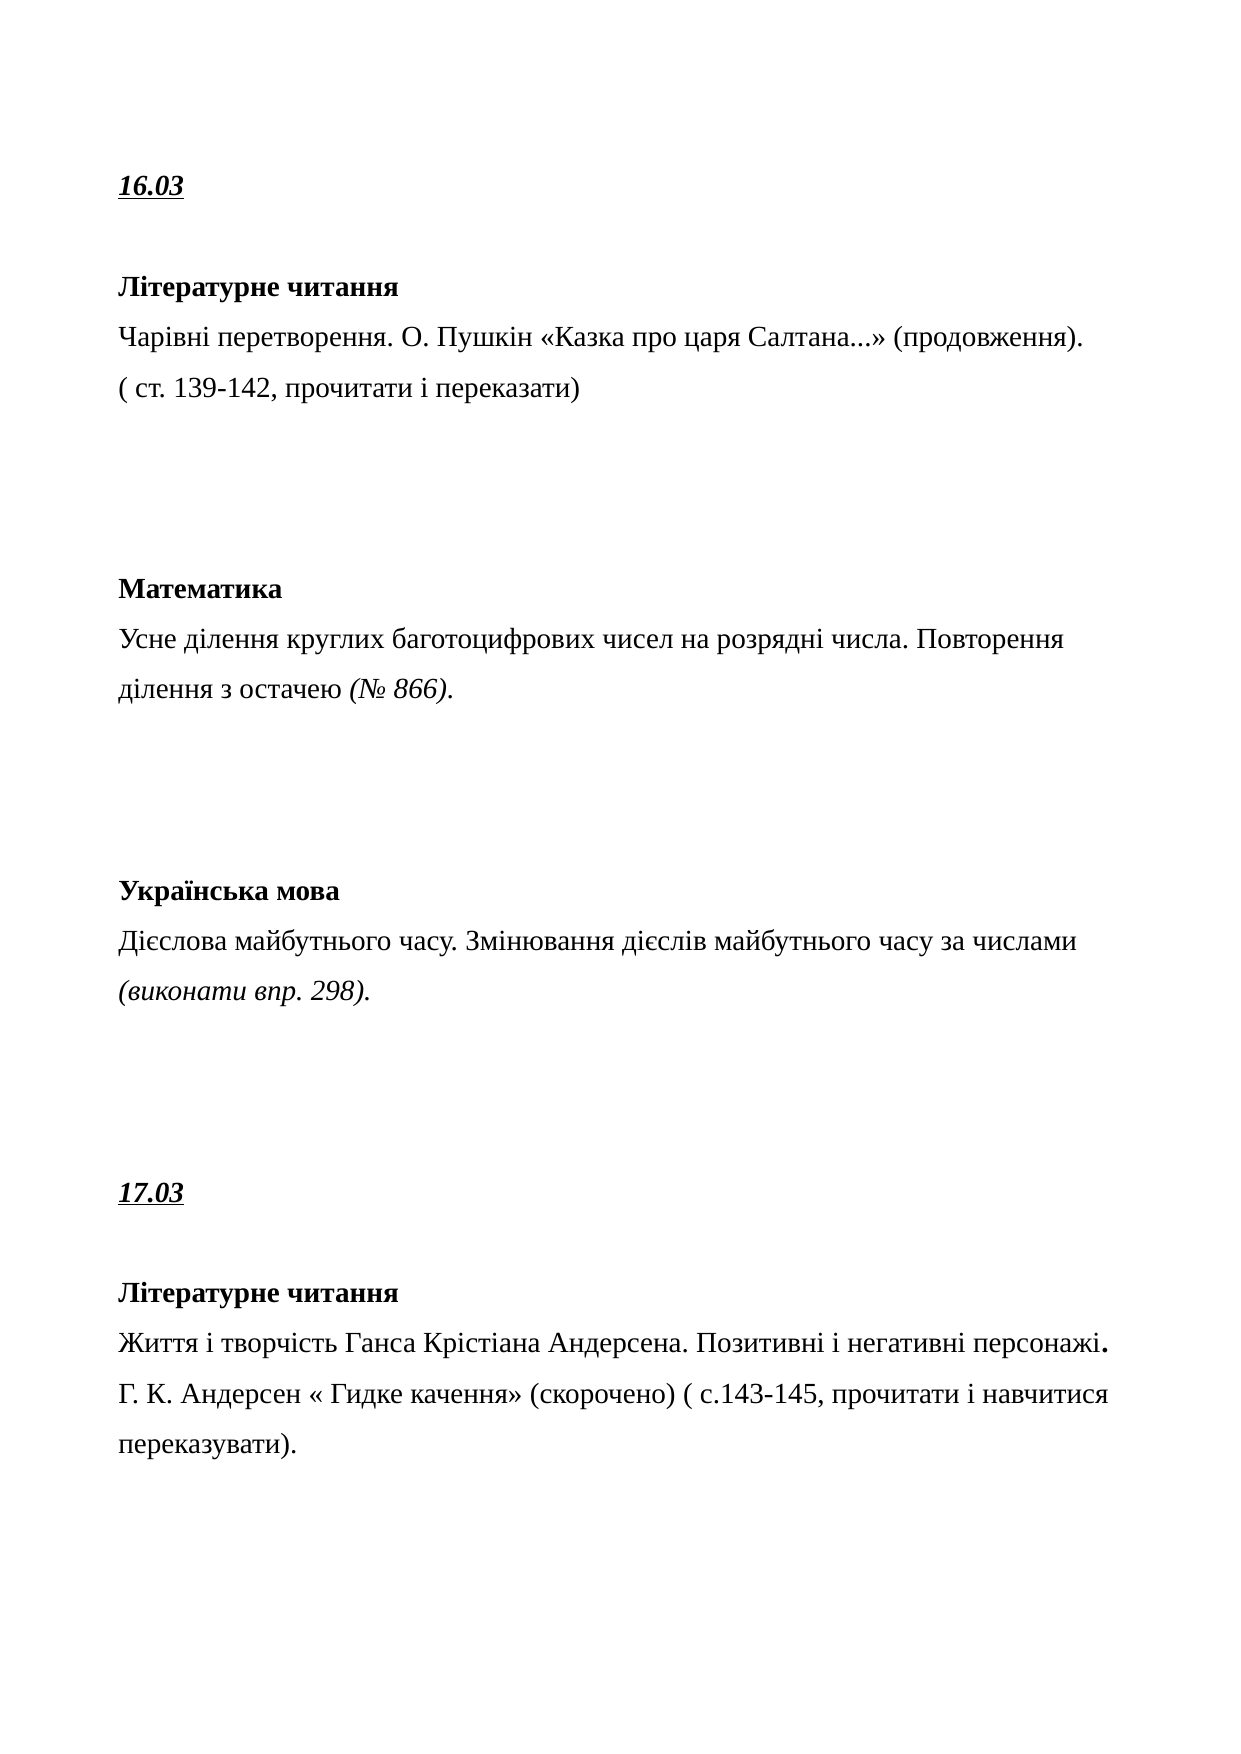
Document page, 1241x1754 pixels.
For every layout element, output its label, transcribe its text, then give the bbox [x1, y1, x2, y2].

text Літературне читання [118, 269, 1122, 303]
text Чарівні перетворення. О. Пушкін «Казка про царя Салтана...» (продовження). ( ст. 139-142, прочитати і переказати) [118, 319, 1122, 403]
text Життя і творчість Ганса Крістіана Андерсена. Позитивні і негативні персонажі. Г. К. Андерсен « Гидке качення» (скорочено) ( с.143-145, прочитати і навчитися переказувати). [118, 1326, 1122, 1460]
text 17.03 [118, 1175, 1122, 1208]
text 16.03 [118, 168, 1122, 202]
text Математика [118, 571, 1122, 604]
text Дієслова майбутнього часу. Змінювання дієслів майбутнього часу за числами (виконати впр. 298). [118, 923, 1122, 1007]
text Літературне читання [118, 1275, 1122, 1309]
text Усне ділення круглих баготоцифрових чисел на розрядні числа. Повторення ділення з остачею (№ 866). [118, 621, 1122, 705]
text Українська мова [118, 873, 1122, 906]
